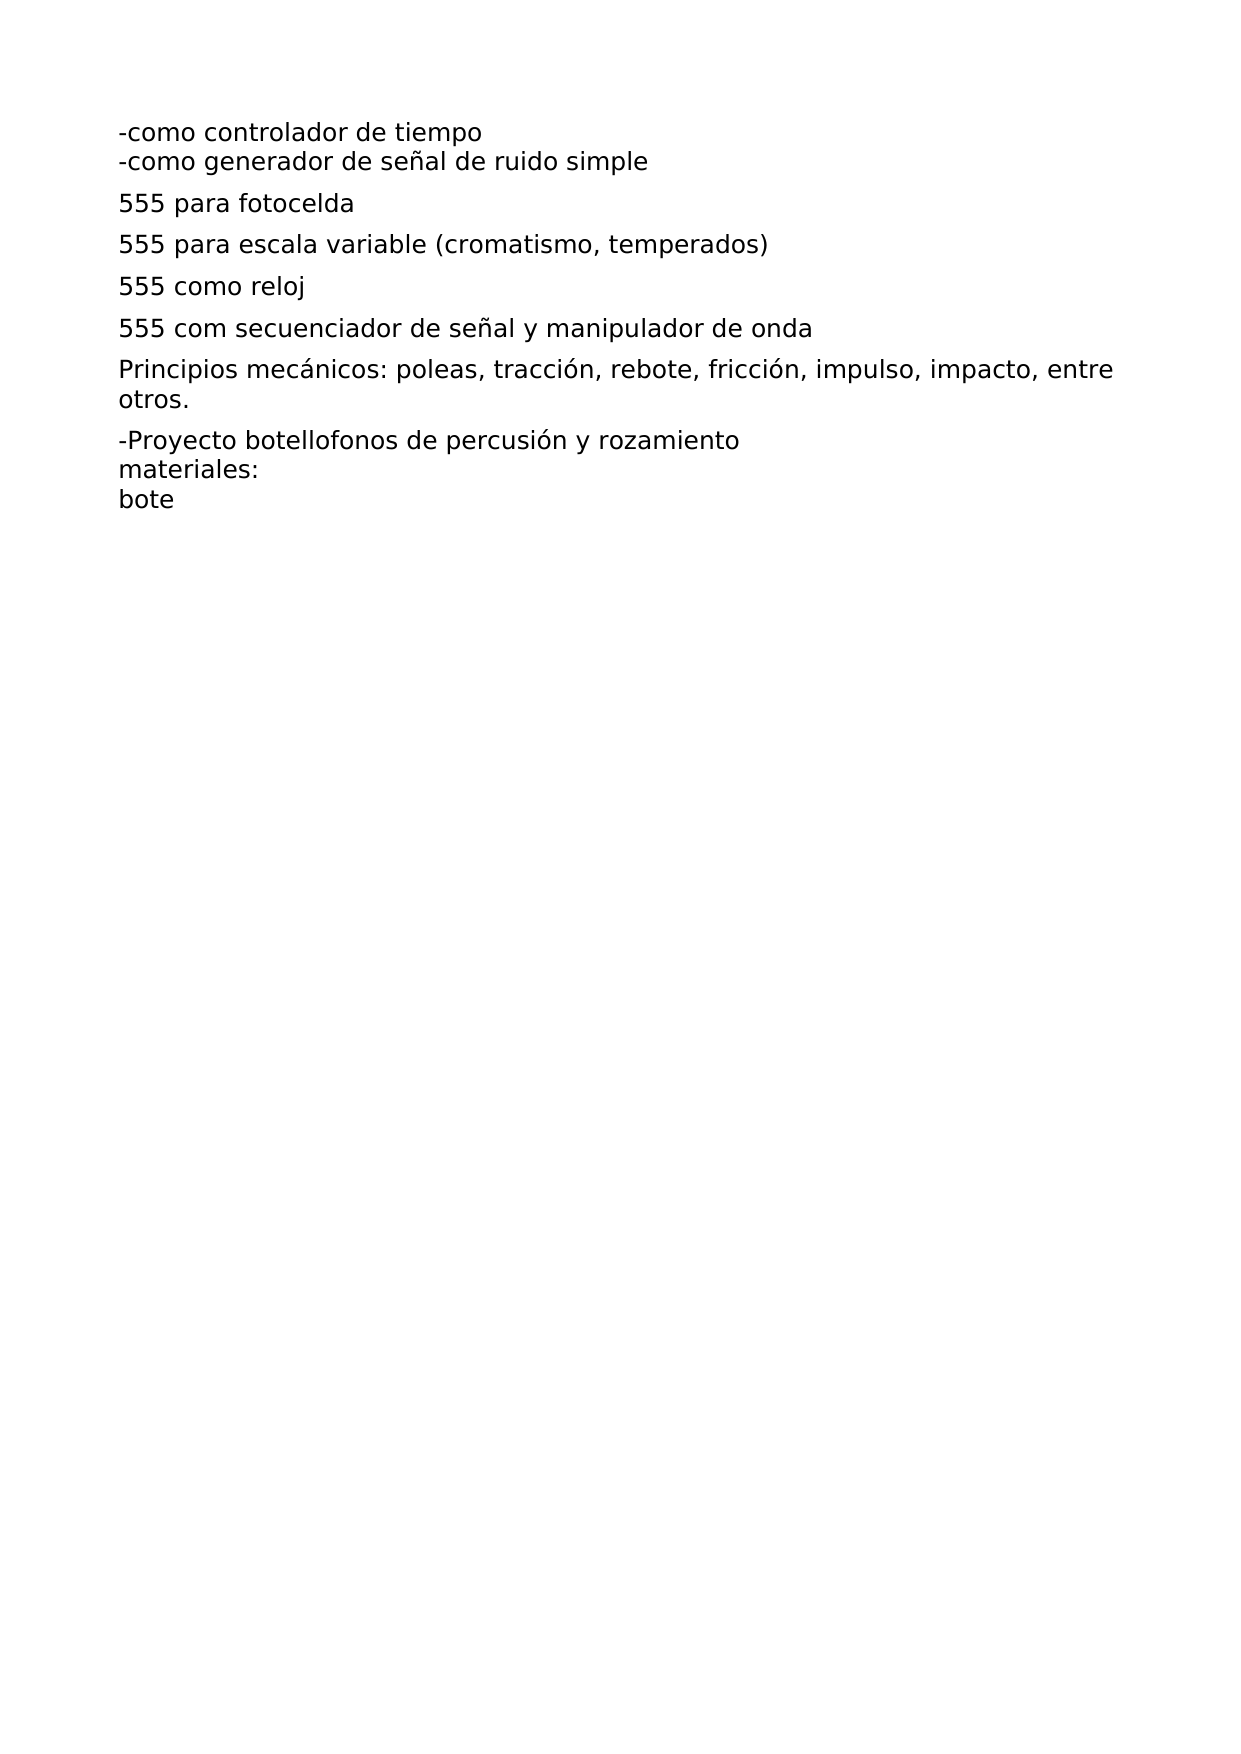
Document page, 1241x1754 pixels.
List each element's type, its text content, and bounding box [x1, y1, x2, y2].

text 555 como reloj [118, 272, 1122, 301]
text -como controlador de tiempo -como generador de señal de ruido simple [118, 118, 1122, 176]
text -Proyecto botellofonos de percusión y rozamiento materiales: bote [118, 426, 1122, 514]
text 555 para fotocelda [118, 189, 1122, 218]
text 555 com secuenciador de señal y manipulador de onda [118, 314, 1122, 343]
text 555 para escala variable (cromatismo, temperados) [118, 231, 1122, 260]
text Principios mecánicos: poleas, tracción, rebote, fricción, impulso, impacto, entre otros. [118, 356, 1122, 414]
